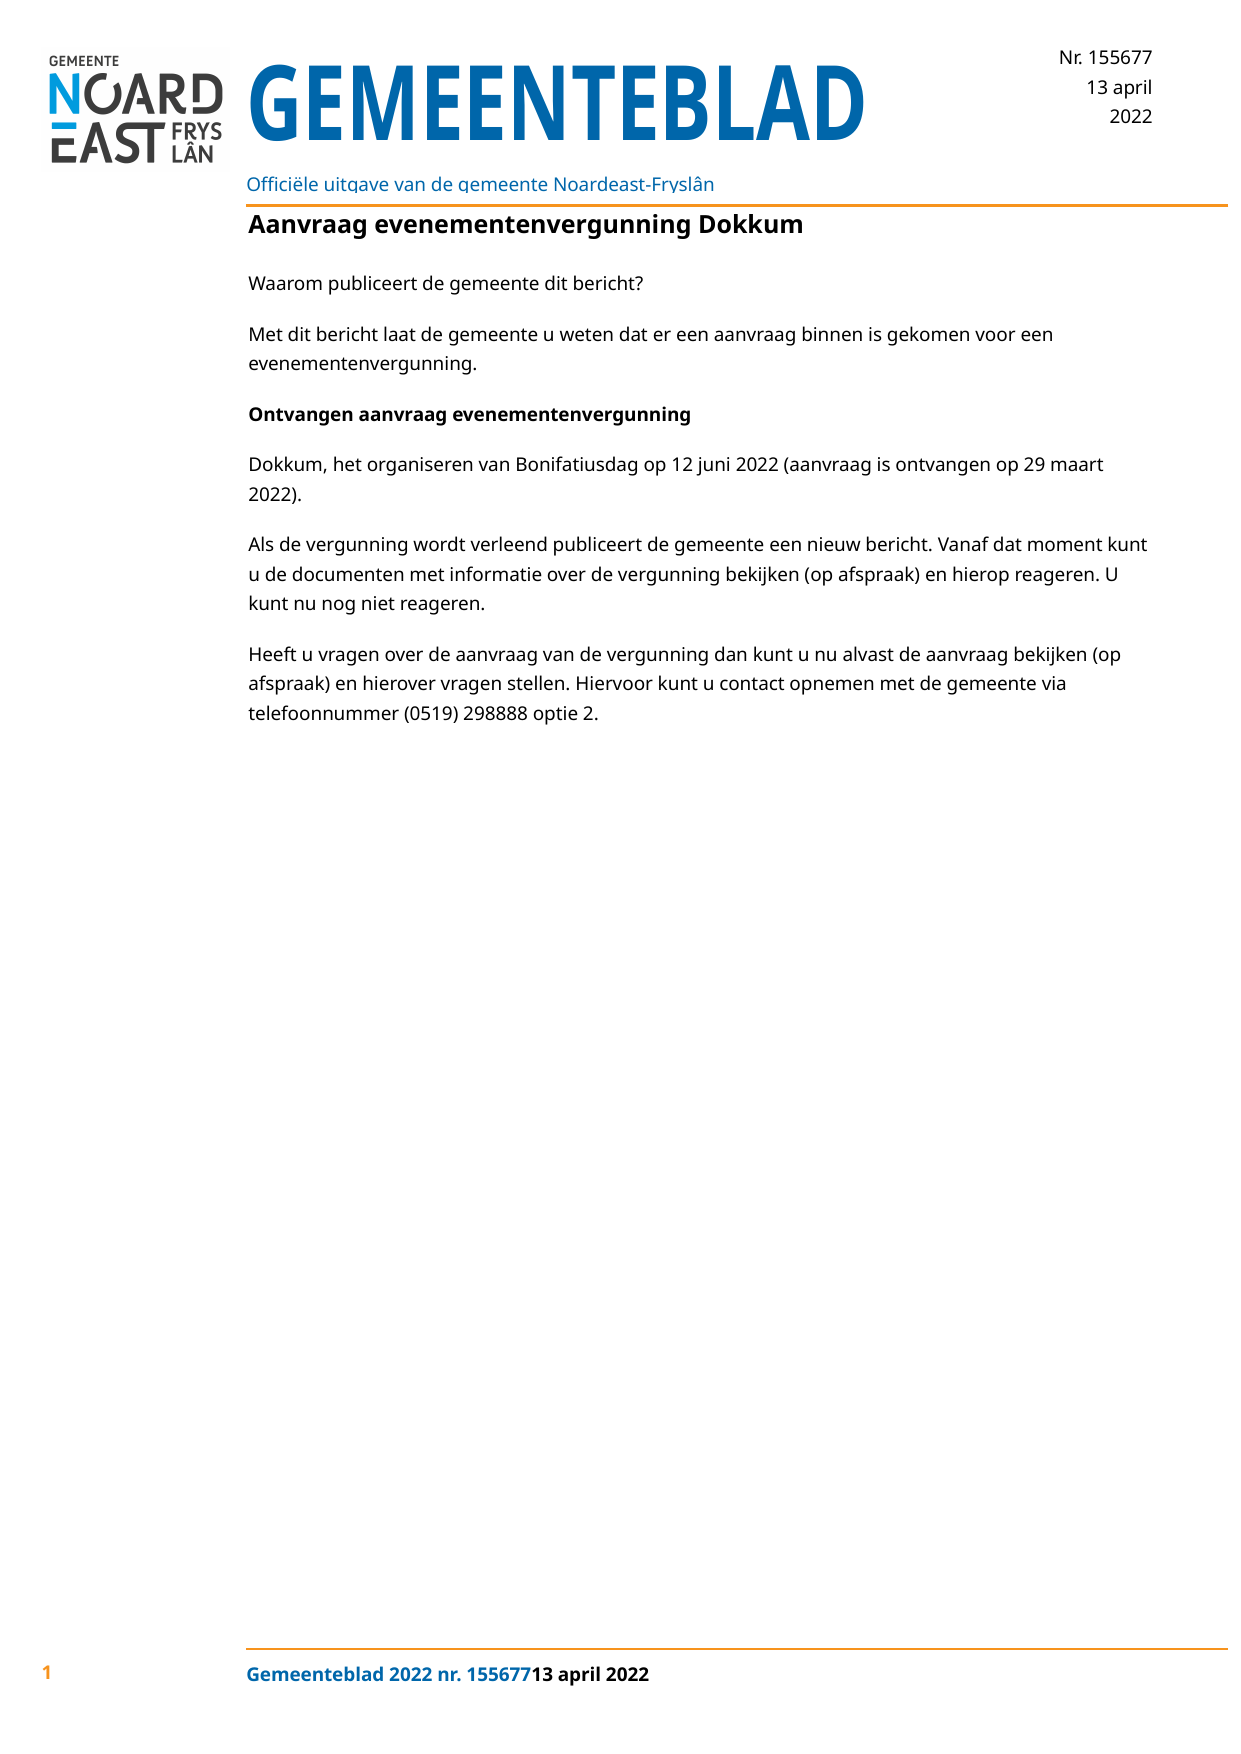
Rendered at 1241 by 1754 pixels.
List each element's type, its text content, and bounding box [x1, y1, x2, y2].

text Aanvraag evenementenvergunning Dokkum [248, 207, 1152, 241]
picture [41, 47, 231, 172]
text Waarom publiceert de gemeente dit bericht? [248, 270, 1152, 296]
text Dokkum, het organiseren van Bonifatiusdag op 12 juni 2022 (aanvraag is ontvangen op 29 maart 2022). [248, 451, 1152, 506]
text Ontvangen aanvraag evenementenvergunning [248, 401, 1152, 426]
text Heeft u vragen over de aanvraag van de vergunning dan kunt u nu alvast de aanvraag bekijken (op afspraak) en hierover vragen stellen. Hiervoor kunt u contact opnemen met de gemeente via telefoonnummer (0519) 298888 optie 2. [248, 641, 1152, 726]
text Met dit bericht laat de gemeente u weten dat er een aanvraag binnen is gekomen voor een evenementenvergunning. [248, 321, 1152, 376]
text Als de vergunning wordt verleend publiceert de gemeente een nieuw bericht. Vanaf dat moment kunt u de documenten met informatie over de vergunning bekijken (op afspraak) en hierop reageren. U kunt nu nog niet reageren. [248, 531, 1152, 616]
